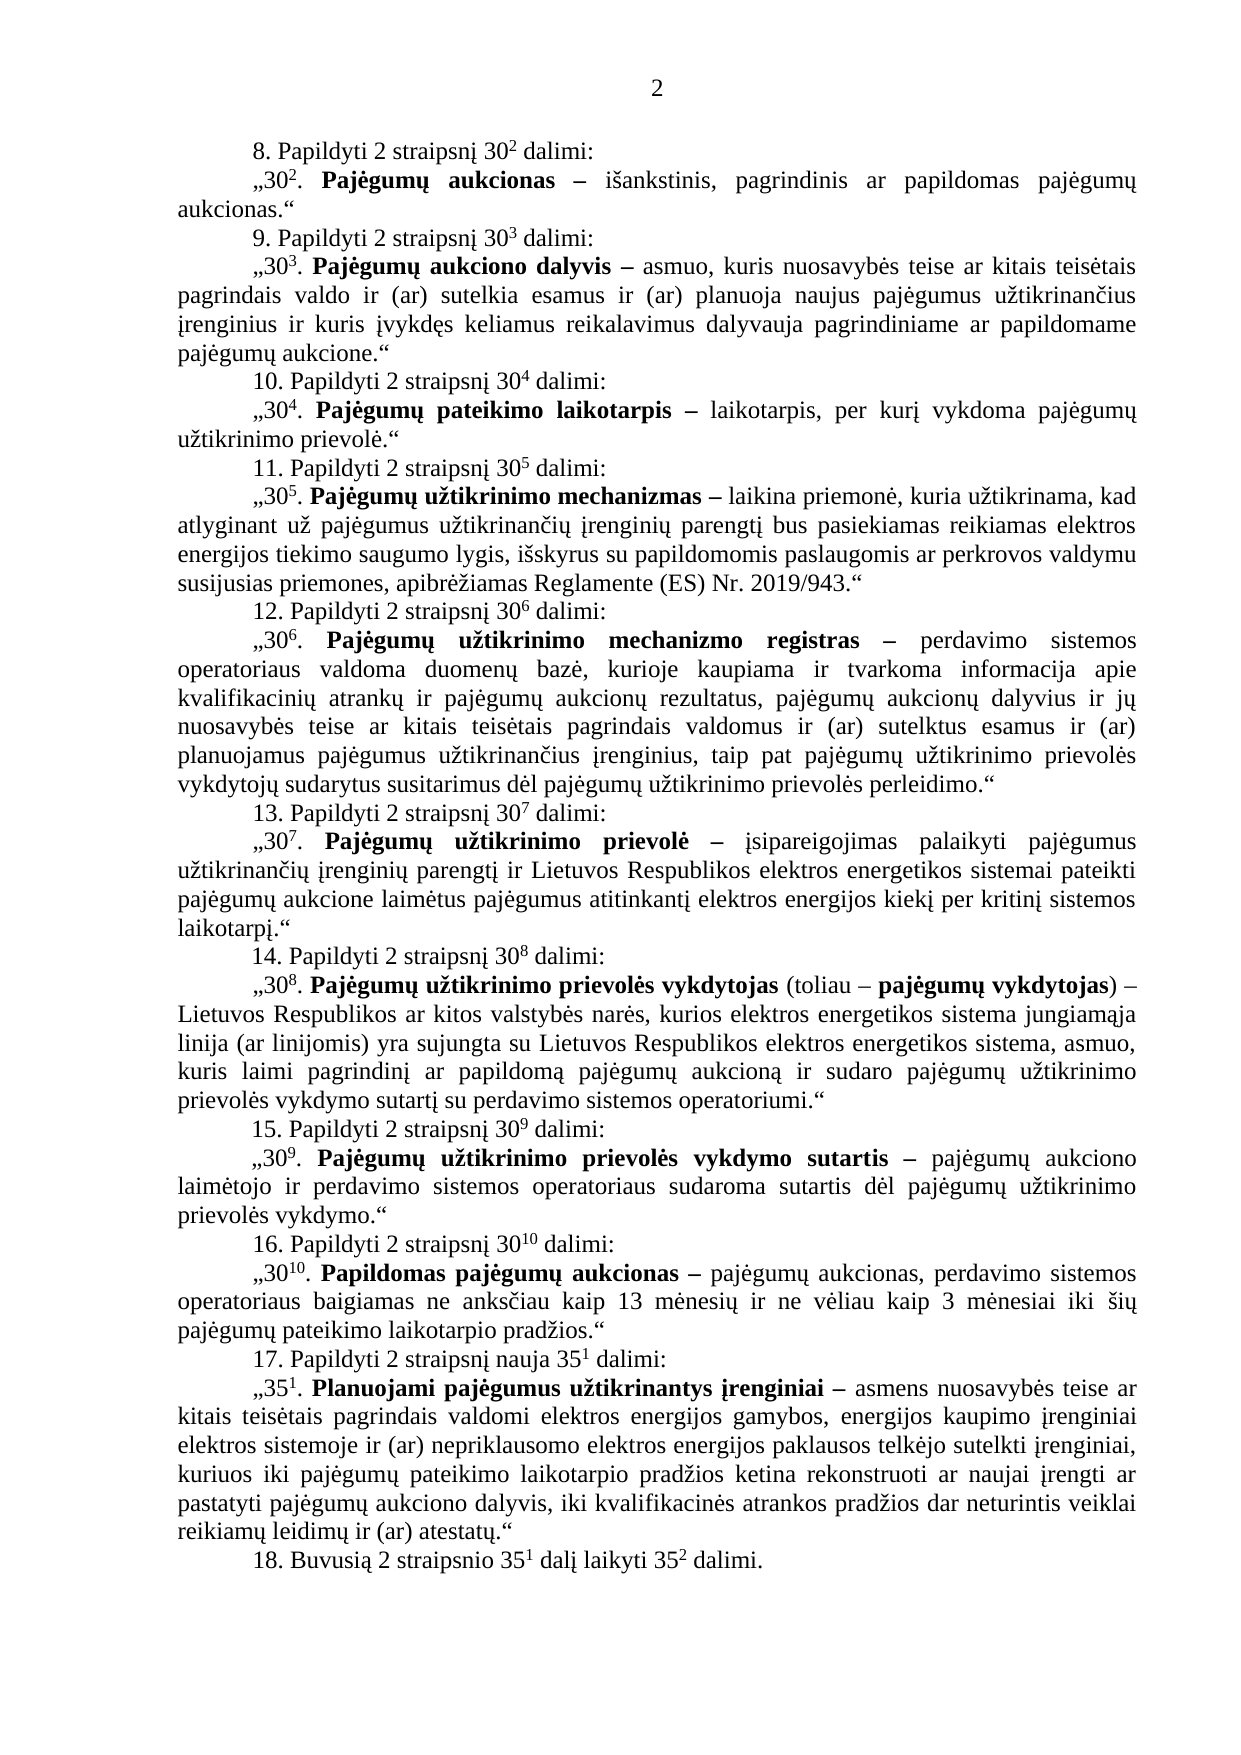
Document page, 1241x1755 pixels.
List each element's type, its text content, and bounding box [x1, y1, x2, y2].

text „306. Pajėgumų užtikrinimo mechanizmo registras – perdavimo sistemos operatoriaus valdoma duomenų bazė, kurioje kaupiama ir tvarkoma informacija apie kvalifikacinių atrankų ir pajėgumų aukcionų rezultatus, pajėgumų aukcionų dalyvius ir jų nuosavybės teise ar kitais teisėtais pagrindais valdomus ir (ar) sutelktus esamus ir (ar) planuojamus pajėgumus užtikrinančius įrenginius, taip pat pajėgumų užtikrinimo prievolės vykdytojų sudarytus susitarimus dėl pajėgumų užtikrinimo prievolės perleidimo.“ [177, 625, 1137, 798]
text „3010. Papildomas pajėgumų aukcionas – pajėgumų aukcionas, perdavimo sistemos operatoriaus baigiamas ne anksčiau kaip 13 mėnesių ir ne vėliau kaip 3 mėnesiai iki šių pajėgumų pateikimo laikotarpio pradžios.“ [177, 1258, 1137, 1344]
text 14. Papildyti 2 straipsnį 308 dalimi: [177, 941, 1137, 970]
text „302. Pajėgumų aukcionas – išankstinis, pagrindinis ar papildomas pajėgumų aukcionas.“ [177, 165, 1137, 223]
text „351. Planuojami pajėgumus užtikrinantys įrenginiai – asmens nuosavybės teise ar kitais teisėtais pagrindais valdomi elektros energijos gamybos, energijos kaupimo įrenginiai elektros sistemoje ir (ar) nepriklausomo elektros energijos paklausos telkėjo sutelkti įrenginiai, kuriuos iki pajėgumų pateikimo laikotarpio pradžios ketina rekonstruoti ar naujai įrengti ar pastatyti pajėgumų aukciono dalyvis, iki kvalifikacinės atrankos pradžios dar neturintis veiklai reikiamų leidimų ir (ar) atestatų.“ [177, 1373, 1137, 1545]
text 11. Papildyti 2 straipsnį 305 dalimi: [177, 453, 1137, 481]
text 17. Papildyti 2 straipsnį nauja 351 dalimi: [177, 1344, 1137, 1373]
text „303. Pajėgumų aukciono dalyvis – asmuo, kuris nuosavybės teise ar kitais teisėtais pagrindais valdo ir (ar) sutelkia esamus ir (ar) planuoja naujus pajėgumus užtikrinančius įrenginius ir kuris įvykdęs keliamus reikalavimus dalyvauja pagrindiniame ar papildomame pajėgumų aukcione.“ [177, 251, 1137, 366]
text 15. Papildyti 2 straipsnį 309 dalimi: [177, 1114, 1137, 1143]
text 13. Papildyti 2 straipsnį 307 dalimi: [177, 798, 1137, 826]
text 9. Papildyti 2 straipsnį 303 dalimi: [177, 223, 1137, 251]
text 10. Papildyti 2 straipsnį 304 dalimi: [177, 366, 1137, 395]
text 18. Buvusią 2 straipsnio 351 dalį laikyti 352 dalimi. [177, 1545, 1137, 1574]
text „307. Pajėgumų užtikrinimo prievolė – įsipareigojimas palaikyti pajėgumus užtikrinančių įrenginių parengtį ir Lietuvos Respublikos elektros energetikos sistemai pateikti pajėgumų aukcione laimėtus pajėgumus atitinkantį elektros energijos kiekį per kritinį sistemos laikotarpį.“ [177, 826, 1137, 941]
text 12. Papildyti 2 straipsnį 306 dalimi: [177, 596, 1137, 625]
text „304. Pajėgumų pateikimo laikotarpis – laikotarpis, per kurį vykdoma pajėgumų užtikrinimo prievolė.“ [177, 395, 1137, 453]
text 16. Papildyti 2 straipsnį 3010 dalimi: [177, 1229, 1137, 1258]
text „305. Pajėgumų užtikrinimo mechanizmas – laikina priemonė, kuria užtikrinama, kad atlyginant už pajėgumus užtikrinančių įrenginių parengtį bus pasiekiamas reikiamas elektros energijos tiekimo saugumo lygis, išskyrus su papildomomis paslaugomis ar perkrovos valdymu susijusias priemones, apibrėžiamas Reglamente (ES) Nr. 2019/943.“ [177, 481, 1137, 596]
text „309. Pajėgumų užtikrinimo prievolės vykdymo sutartis – pajėgumų aukciono laimėtojo ir perdavimo sistemos operatoriaus sudaroma sutartis dėl pajėgumų užtikrinimo prievolės vykdymo.“ [177, 1143, 1137, 1229]
text „308. Pajėgumų užtikrinimo prievolės vykdytojas (toliau – pajėgumų vykdytojas) – Lietuvos Respublikos ar kitos valstybės narės, kurios elektros energetikos sistema jungiamąja linija (ar linijomis) yra sujungta su Lietuvos Respublikos elektros energetikos sistema, asmuo, kuris laimi pagrindinį ar papildomą pajėgumų aukcioną ir sudaro pajėgumų užtikrinimo prievolės vykdymo sutartį su perdavimo sistemos operatoriumi.“ [177, 970, 1137, 1114]
text 8. Papildyti 2 straipsnį 302 dalimi: [177, 136, 1137, 165]
